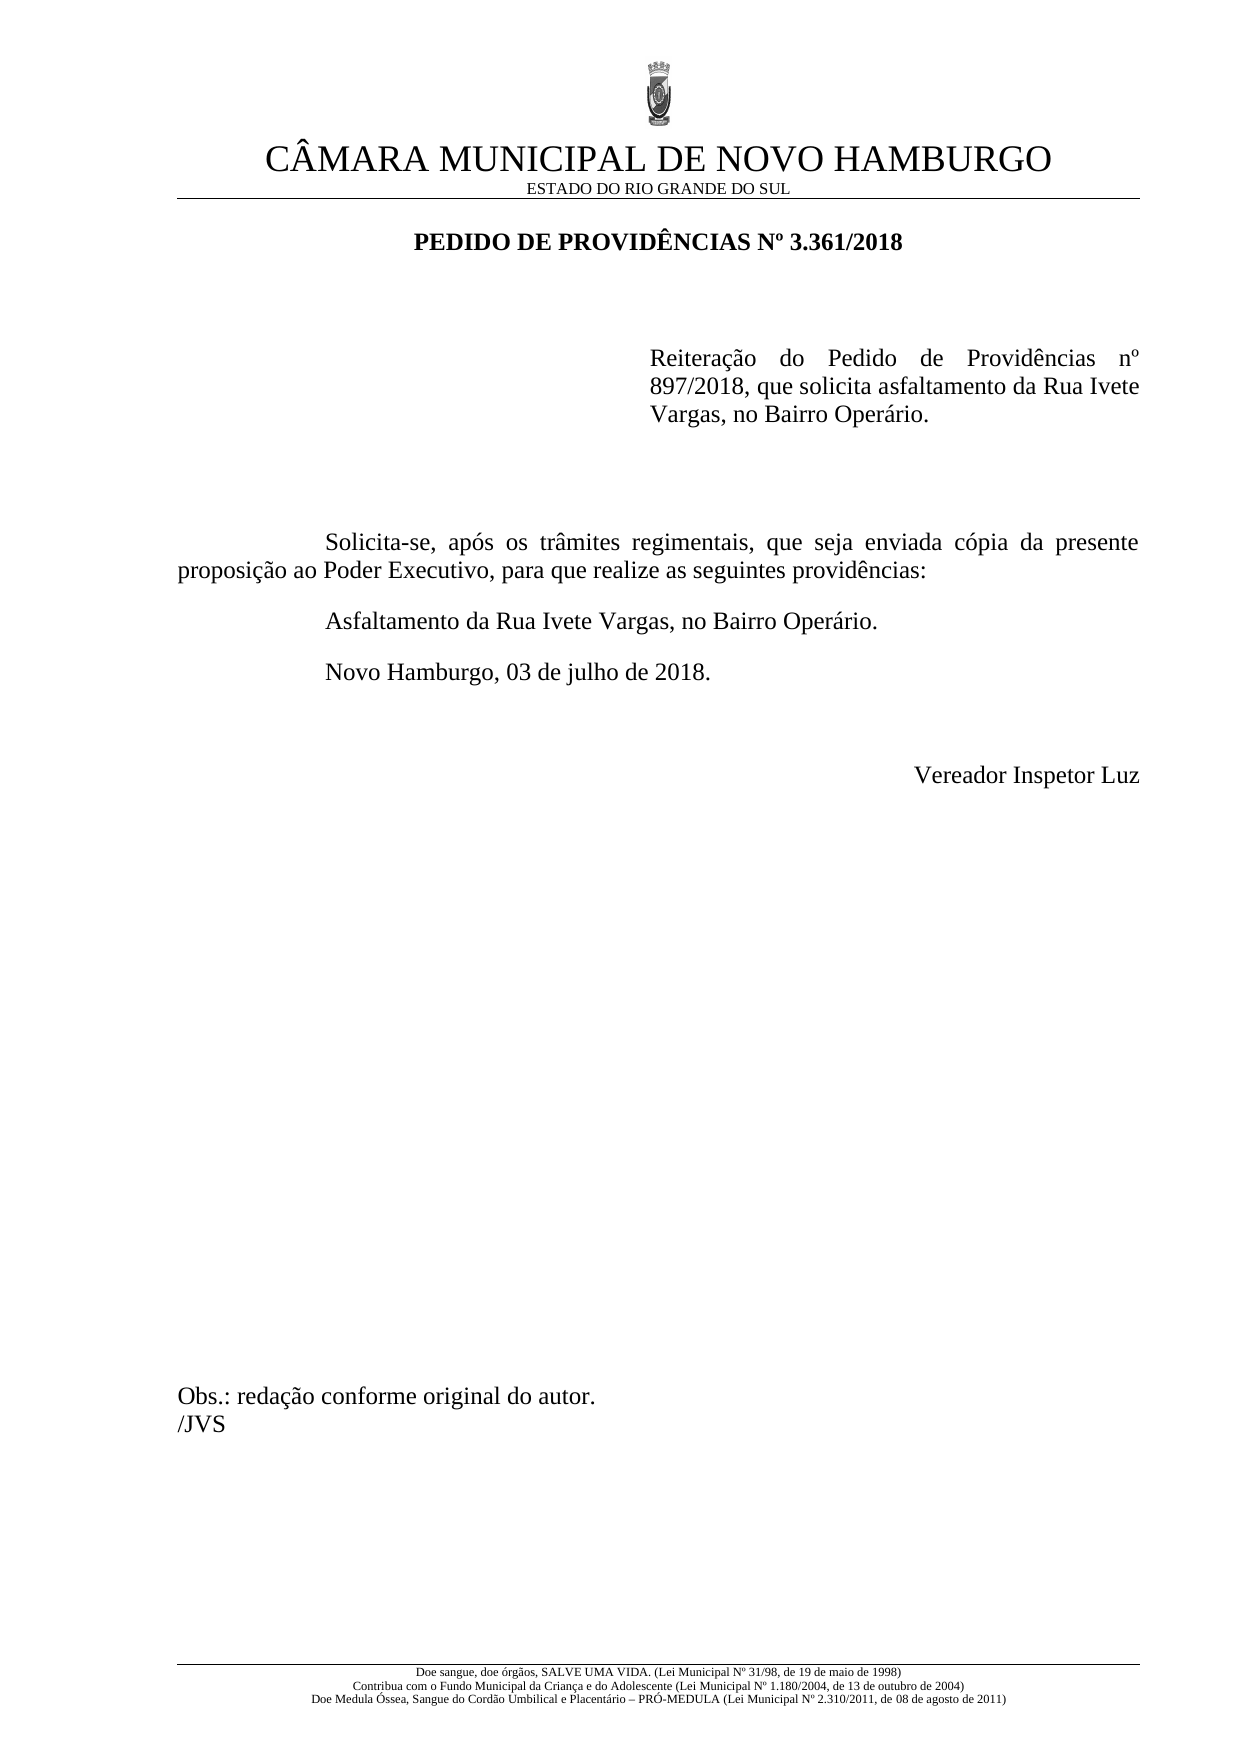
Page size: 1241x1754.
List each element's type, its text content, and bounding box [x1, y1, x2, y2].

text Reiteração do Pedido de Providências nº 897/2018, que solicita asfaltamento da Rua Ivete Vargas, no Bairro Operário. [649, 344, 1140, 428]
text Vereador Inspetor Luz [177, 761, 1140, 788]
text Solicita-se, após os trâmites regimentais, que seja enviada cópia da presente proposição ao Poder Executivo, para que realize as seguintes providências: [177, 528, 1140, 583]
text Obs.: redação conforme original do autor. [177, 1382, 1140, 1410]
text /JVS [177, 1410, 1140, 1437]
text Novo Hamburgo, 03 de julho de 2018. [177, 658, 1140, 686]
text Asfaltamento da Rua Ivete Vargas, no Bairro Operário. [177, 607, 1140, 635]
text PEDIDO DE PROVIDÊNCIAS Nº 3.361/2018 [177, 228, 1140, 256]
